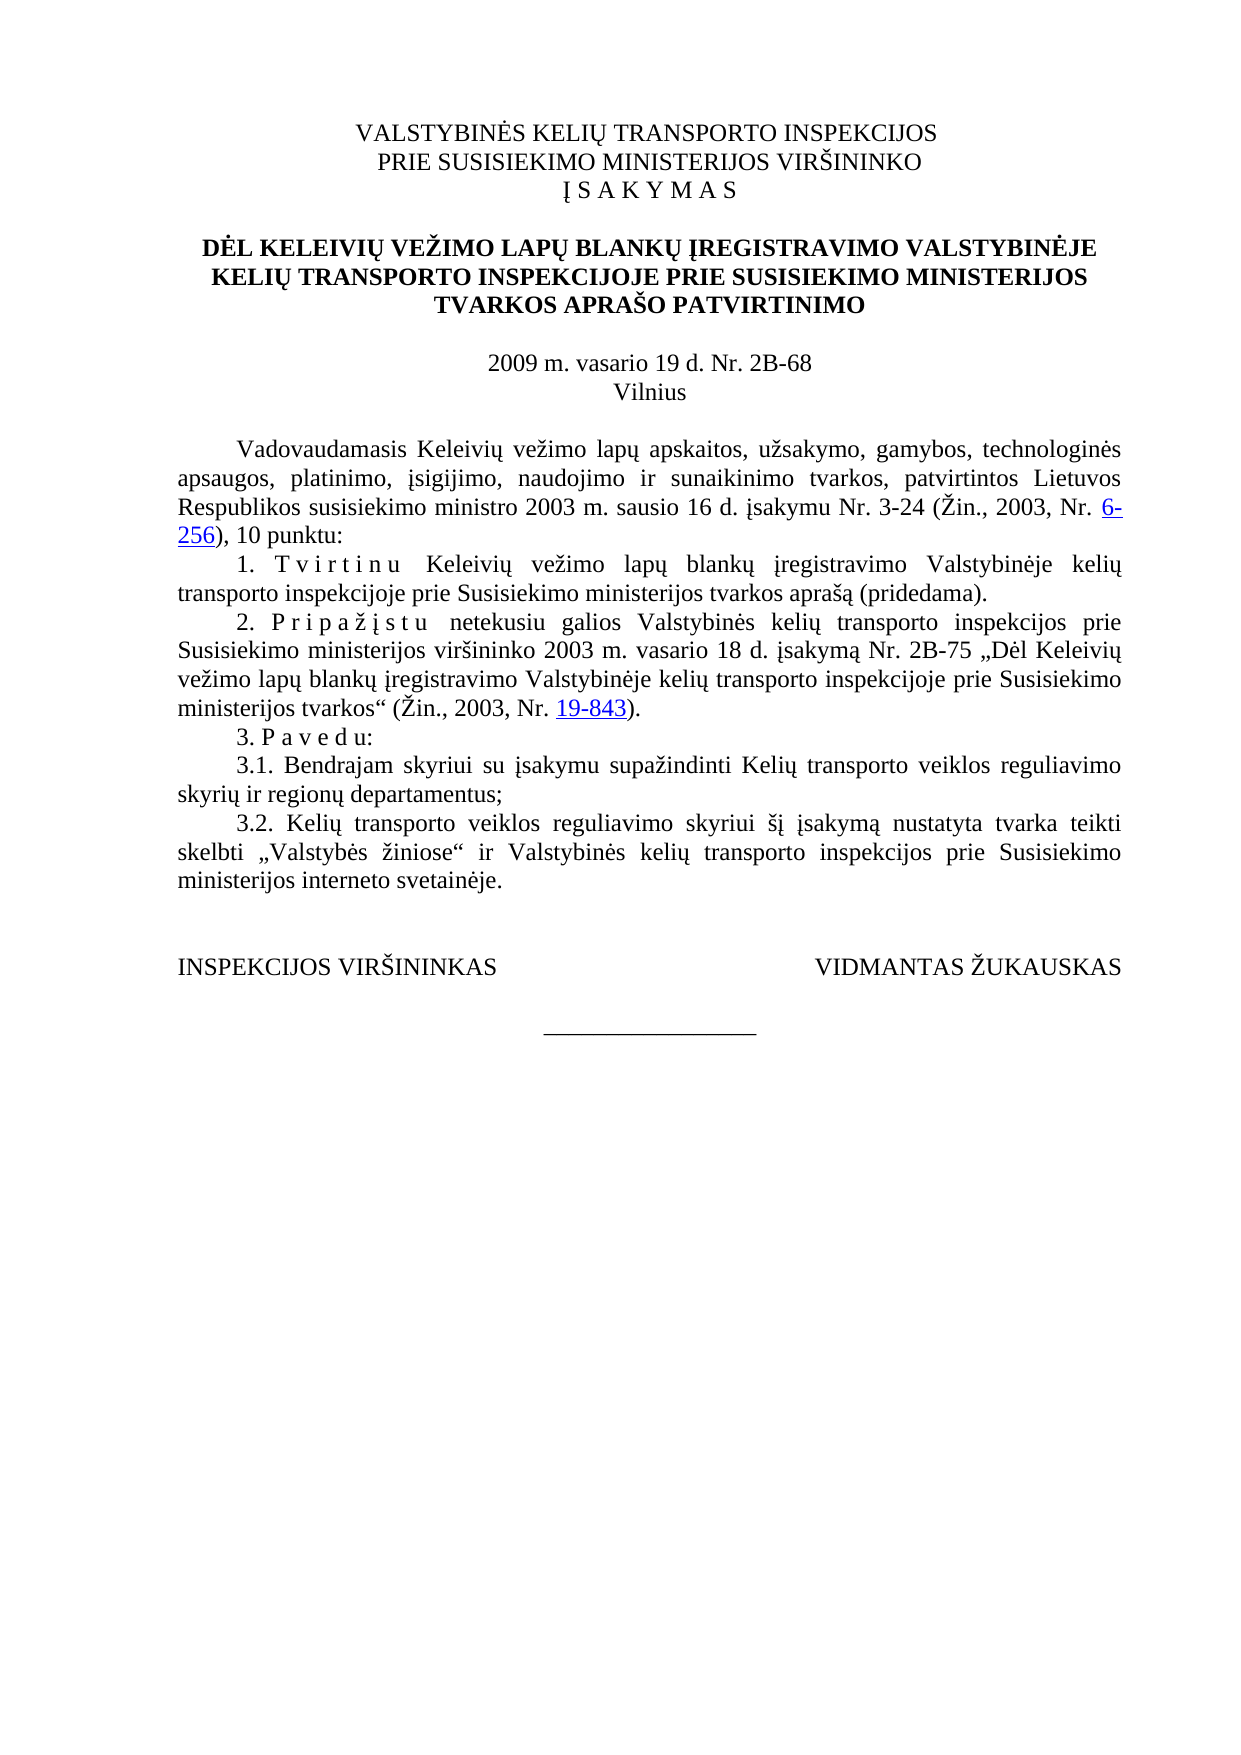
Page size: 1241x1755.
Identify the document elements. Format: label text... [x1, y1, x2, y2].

text 1. Tvirtinu Keleivių vežimo lapų blankų įregistravimo Valstybinėje kelių transporto inspekcijoje prie Susisiekimo ministerijos tvarkos aprašą (pridedama). [177, 549, 1122, 607]
text PRIE SUSISIEKIMO MINISTERIJOS VIRŠININKO [177, 147, 1122, 176]
text Vadovaudamasis Keleivių vežimo lapų apskaitos, užsakymo, gamybos, technologinės apsaugos, platinimo, įsigijimo, naudojimo ir sunaikinimo tvarkos, patvirtintos Lietuvos Respublikos susisiekimo ministro 2003 m. sausio 16 d. įsakymu Nr. 3-24 (Žin., 2003, Nr. 6-256), 10 punktu: [177, 434, 1122, 549]
text Vilnius [177, 377, 1122, 406]
text _________________ [177, 1009, 1122, 1038]
text 2009 m. vasario 19 d. Nr. 2B-68 [177, 348, 1122, 377]
text 3.2. Kelių transporto veiklos reguliavimo skyriui šį įsakymą nustatyta tvarka teikti skelbti „Valstybės žiniose“ ir Valstybinės kelių transporto inspekcijos prie Susisiekimo ministerijos interneto svetainėje. [177, 808, 1122, 894]
text ĮSAKYMAS [177, 176, 1122, 204]
text 2. Pripažįstu netekusiu galios Valstybinės kelių transporto inspekcijos prie Susisiekimo ministerijos viršininko 2003 m. vasario 18 d. įsakymą Nr. 2B-75 „Dėl Keleivių vežimo lapų blankų įregistravimo Valstybinėje kelių transporto inspekcijoje prie Susisiekimo ministerijos tvarkos“ (Žin., 2003, Nr. 19-843). [177, 607, 1122, 722]
text DĖL KELEIVIŲ VEŽIMO LAPŲ BLANKŲ ĮREGISTRAVIMO VALSTYBINĖJE KELIŲ TRANSPORTO INSPEKCIJOJE PRIE SUSISIEKIMO MINISTERIJOS TVARKOS APRAŠO PATVIRTINIMO [177, 233, 1122, 319]
text 3. Pavedu: [177, 722, 1122, 751]
text VALSTYBINĖS KELIŲ TRANSPORTO INSPEKCIJOS [177, 118, 1122, 147]
text 3.1. Bendrajam skyriui su įsakymu supažindinti Kelių transporto veiklos reguliavimo skyrių ir regionų departamentus; [177, 751, 1122, 808]
text INSPEKCIJOS VIRŠININKAS VIDMANTAS ŽUKAUSKAS [177, 952, 1122, 981]
